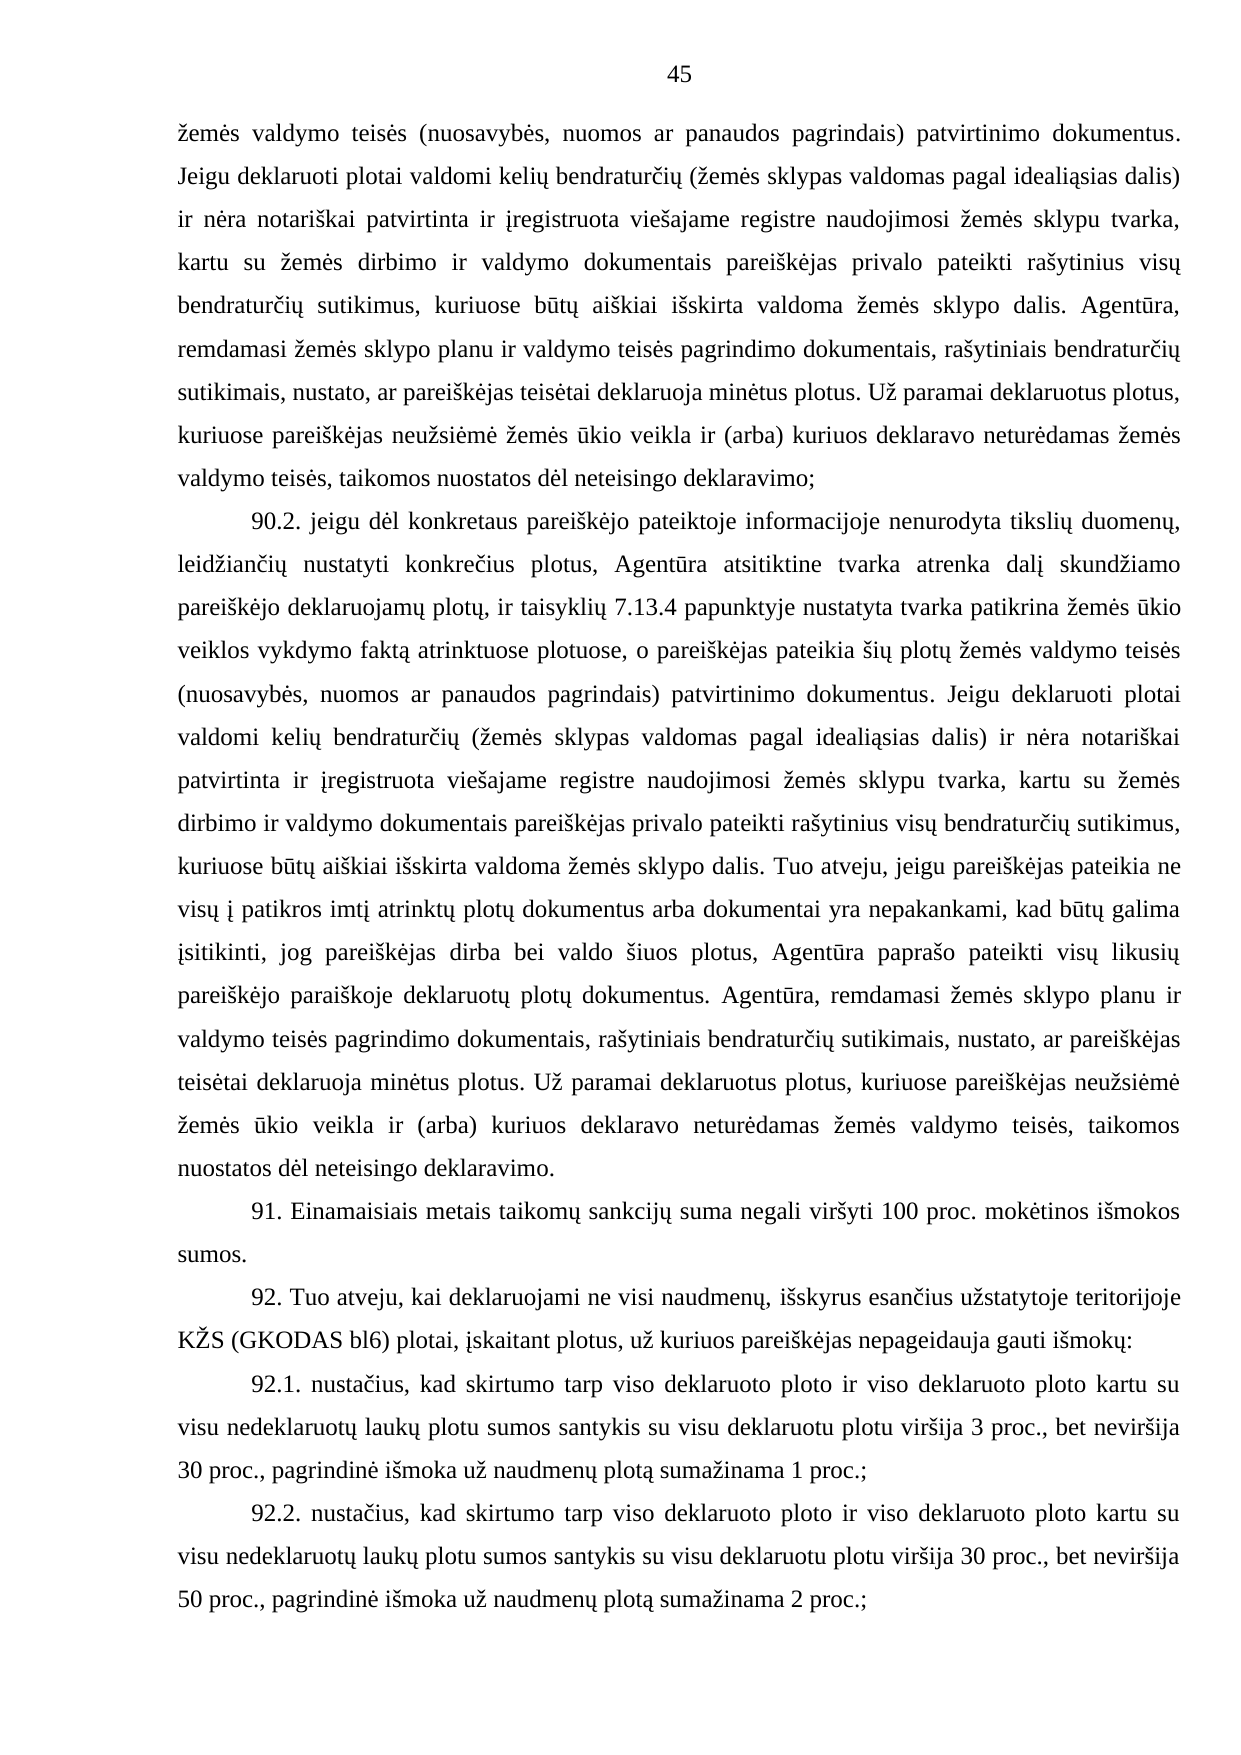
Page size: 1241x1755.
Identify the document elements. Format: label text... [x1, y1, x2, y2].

text 90.2. jeigu dėl konkretaus pareiškėjo pateiktoje informacijoje nenurodyta tikslių duomenų, leidžiančių nustatyti konkrečius plotus, Agentūra atsitiktine tvarka atrenka dalį skundžiamo pareiškėjo deklaruojamų plotų, ir taisyklių 7.13.4 papunktyje nustatyta tvarka patikrina žemės ūkio veiklos vykdymo faktą atrinktuose plotuose, o pareiškėjas pateikia šių plotų žemės valdymo teisės (nuosavybės, nuomos ar panaudos pagrindais) patvirtinimo dokumentus. Jeigu deklaruoti plotai valdomi kelių bendraturčių (žemės sklypas valdomas pagal idealiąsias dalis) ir nėra notariškai patvirtinta ir įregistruota viešajame registre naudojimosi žemės sklypu tvarka, kartu su žemės dirbimo ir valdymo dokumentais pareiškėjas privalo pateikti rašytinius visų bendraturčių sutikimus, kuriuose būtų aiškiai išskirta valdoma žemės sklypo dalis. Tuo atveju, jeigu pareiškėjas pateikia ne visų į patikros imtį atrinktų plotų dokumentus arba dokumentai yra nepakankami, kad būtų galima įsitikinti, jog pareiškėjas dirba bei valdo šiuos plotus, Agentūra paprašo pateikti visų likusių pareiškėjo paraiškoje deklaruotų plotų dokumentus. Agentūra, remdamasi žemės sklypo planu ir valdymo teisės pagrindimo dokumentais, rašytiniais bendraturčių sutikimais, nustato, ar pareiškėjas teisėtai deklaruoja minėtus plotus. Už paramai deklaruotus plotus, kuriuose pareiškėjas neužsiėmė žemės ūkio veikla ir (arba) kuriuos deklaravo neturėdamas žemės valdymo teisės, taikomos nuostatos dėl neteisingo deklaravimo. [177, 506, 1181, 1182]
text 92. Tuo atveju, kai deklaruojami ne visi naudmenų, išskyrus esančius užstatytoje teritorijoje KŽS (GKODAS bl6) plotai, įskaitant plotus, už kuriuos pareiškėjas nepageidauja gauti išmokų: [177, 1282, 1181, 1354]
text 91. Einamaisiais metais taikomų sankcijų suma negali viršyti 100 proc. mokėtinos išmokos sumos. [177, 1196, 1181, 1268]
text žemės valdymo teisės (nuosavybės, nuomos ar panaudos pagrindais) patvirtinimo dokumentus. Jeigu deklaruoti plotai valdomi kelių bendraturčių (žemės sklypas valdomas pagal idealiąsias dalis) ir nėra notariškai patvirtinta ir įregistruota viešajame registre naudojimosi žemės sklypu tvarka, kartu su žemės dirbimo ir valdymo dokumentais pareiškėjas privalo pateikti rašytinius visų bendraturčių sutikimus, kuriuose būtų aiškiai išskirta valdoma žemės sklypo dalis. Agentūra, remdamasi žemės sklypo planu ir valdymo teisės pagrindimo dokumentais, rašytiniais bendraturčių sutikimais, nustato, ar pareiškėjas teisėtai deklaruoja minėtus plotus. Už paramai deklaruotus plotus, kuriuose pareiškėjas neužsiėmė žemės ūkio veikla ir (arba) kuriuos deklaravo neturėdamas žemės valdymo teisės, taikomos nuostatos dėl neteisingo deklaravimo; [177, 118, 1181, 492]
text 92.1. nustačius, kad skirtumo tarp viso deklaruoto ploto ir viso deklaruoto ploto kartu su visu nedeklaruotų laukų plotu sumos santykis su visu deklaruotu plotu viršija 3 proc., bet neviršija 30 proc., pagrindinė išmoka už naudmenų plotą sumažinama 1 proc.; [177, 1369, 1181, 1484]
text 92.2. nustačius, kad skirtumo tarp viso deklaruoto ploto ir viso deklaruoto ploto kartu su visu nedeklaruotų laukų plotu sumos santykis su visu deklaruotu plotu viršija 30 proc., bet neviršija 50 proc., pagrindinė išmoka už naudmenų plotą sumažinama 2 proc.; [177, 1498, 1181, 1613]
